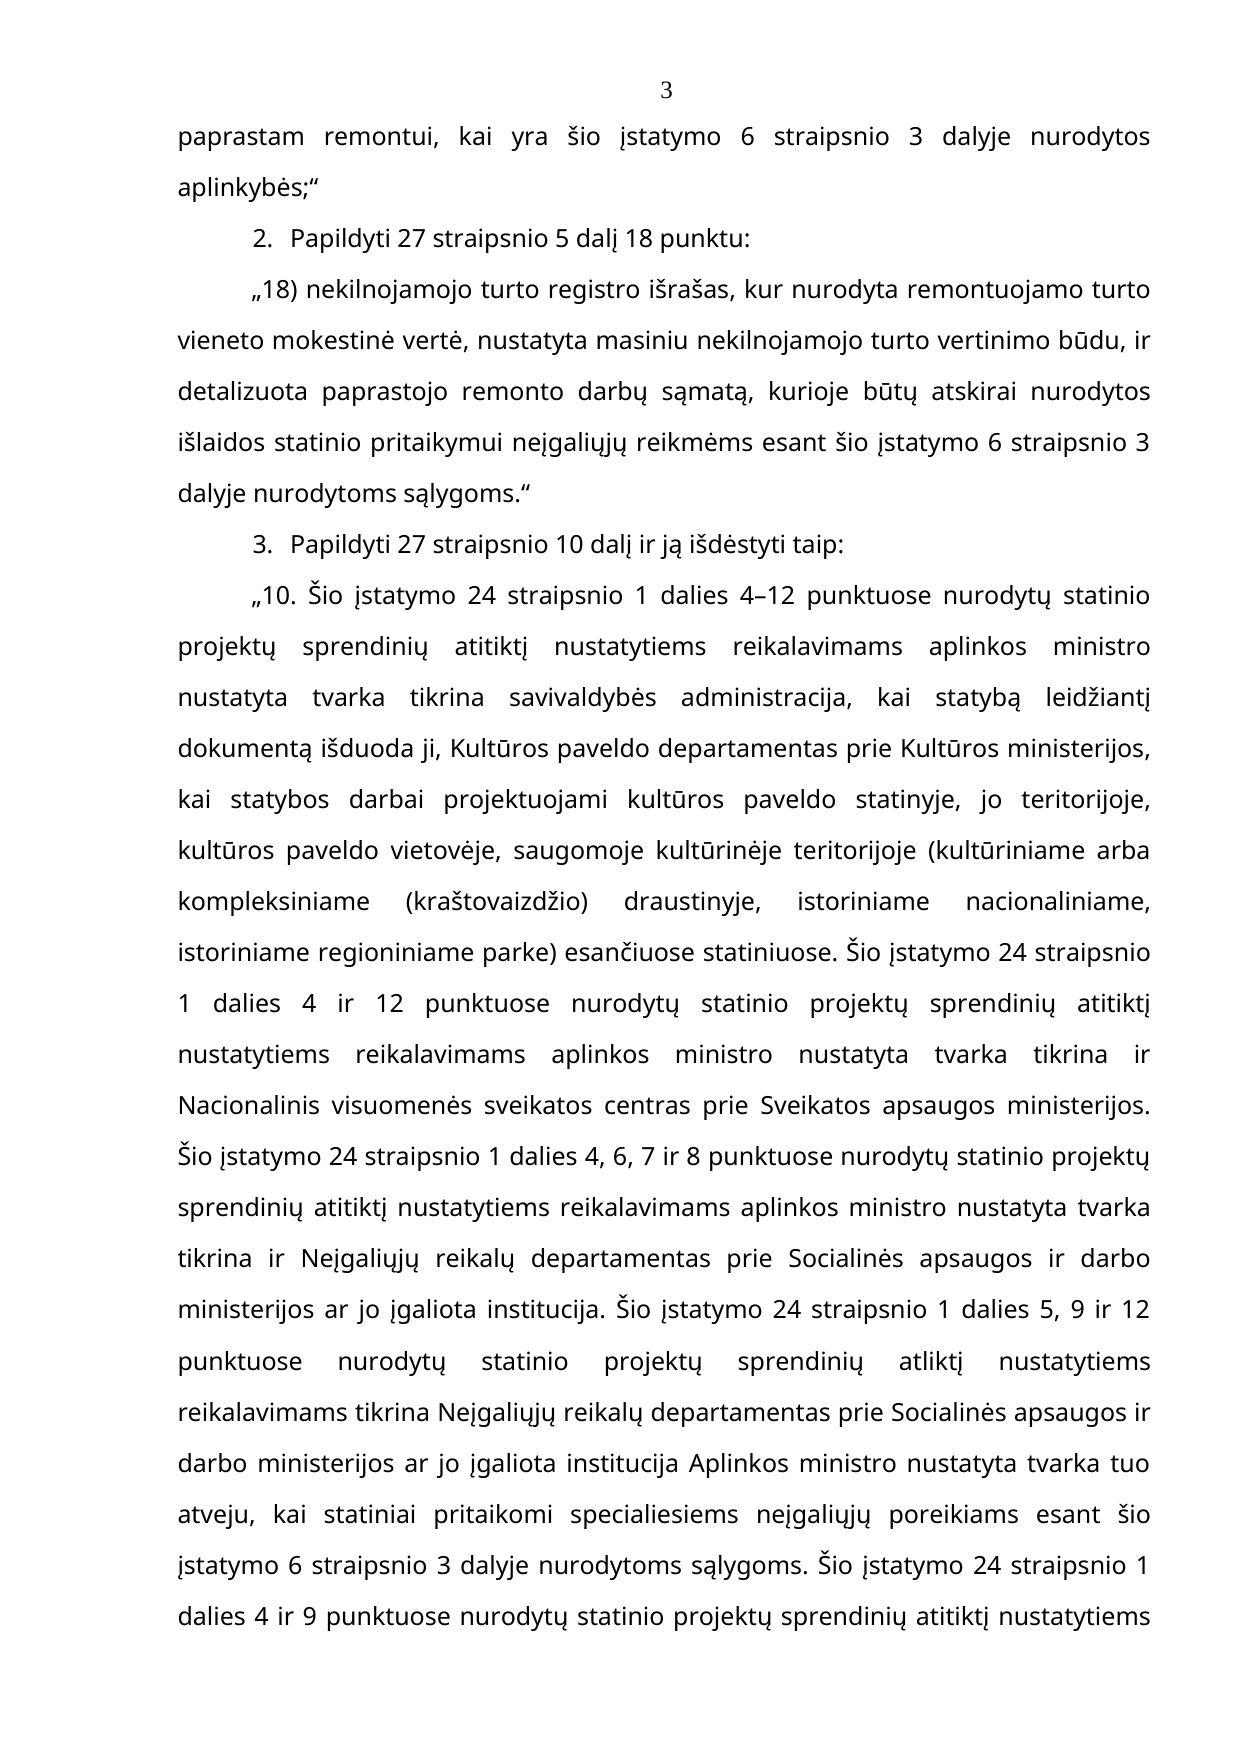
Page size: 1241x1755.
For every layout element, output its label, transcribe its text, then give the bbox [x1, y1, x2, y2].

text „10. Šio įstatymo 24 straipsnio 1 dalies 4–12 punktuose nurodytų statinio projektų sprendinių atitiktį nustatytiems reikalavimams aplinkos ministro nustatyta tvarka tikrina savivaldybės administracija, kai statybą leidžiantį dokumentą išduoda ji, Kultūros paveldo departamentas prie Kultūros ministerijos, kai statybos darbai projektuojami kultūros paveldo statinyje, jo teritorijoje, kultūros paveldo vietovėje, saugomoje kultūrinėje teritorijoje (kultūriniame arba kompleksiniame (kraštovaizdžio) draustinyje, istoriniame nacionaliniame, istoriniame regioniniame parke) esančiuose statiniuose. Šio įstatymo 24 straipsnio 1 dalies 4 ir 12 punktuose nurodytų statinio projektų sprendinių atitiktį nustatytiems reikalavimams aplinkos ministro nustatyta tvarka tikrina ir Nacionalinis visuomenės sveikatos centras prie Sveikatos apsaugos ministerijos. Šio įstatymo 24 straipsnio 1 dalies 4, 6, 7 ir 8 punktuose nurodytų statinio projektų sprendinių atitiktį nustatytiems reikalavimams aplinkos ministro nustatyta tvarka tikrina ir Neįgaliųjų reikalų departamentas prie Socialinės apsaugos ir darbo ministerijos ar jo įgaliota institucija. Šio įstatymo 24 straipsnio 1 dalies 5, 9 ir 12 punktuose nurodytų statinio projektų sprendinių atliktį nustatytiems reikalavimams tikrina Neįgaliųjų reikalų departamentas prie Socialinės apsaugos ir darbo ministerijos ar jo įgaliota institucija Aplinkos ministro nustatyta tvarka tuo atveju, kai statiniai pritaikomi specialiesiems neįgaliųjų poreikiams esant šio įstatymo 6 straipsnio 3 dalyje nurodytoms sąlygoms. Šio įstatymo 24 straipsnio 1 dalies 4 ir 9 punktuose nurodytų statinio projektų sprendinių atitiktį nustatytiems [177, 577, 1152, 1632]
text „18) nekilnojamojo turto registro išrašas, kur nurodyta remontuojamo turto vieneto mokestinė vertė, nustatyta masiniu nekilnojamojo turto vertinimo būdu, ir detalizuota paprastojo remonto darbų sąmatą, kurioje būtų atskirai nurodytos išlaidos statinio pritaikymui neįgaliųjų reikmėms esant šio įstatymo 6 straipsnio 3 dalyje nurodytoms sąlygoms.“ [177, 271, 1152, 509]
text 3. Papildyti 27 straipsnio 10 dalį ir ją išdėstyti taip: [252, 526, 1152, 561]
text paprastam remontui, kai yra šio įstatymo 6 straipsnio 3 dalyje nurodytos aplinkybės;“ [177, 118, 1152, 203]
text 2. Papildyti 27 straipsnio 5 dalį 18 punktu: [252, 220, 1152, 254]
